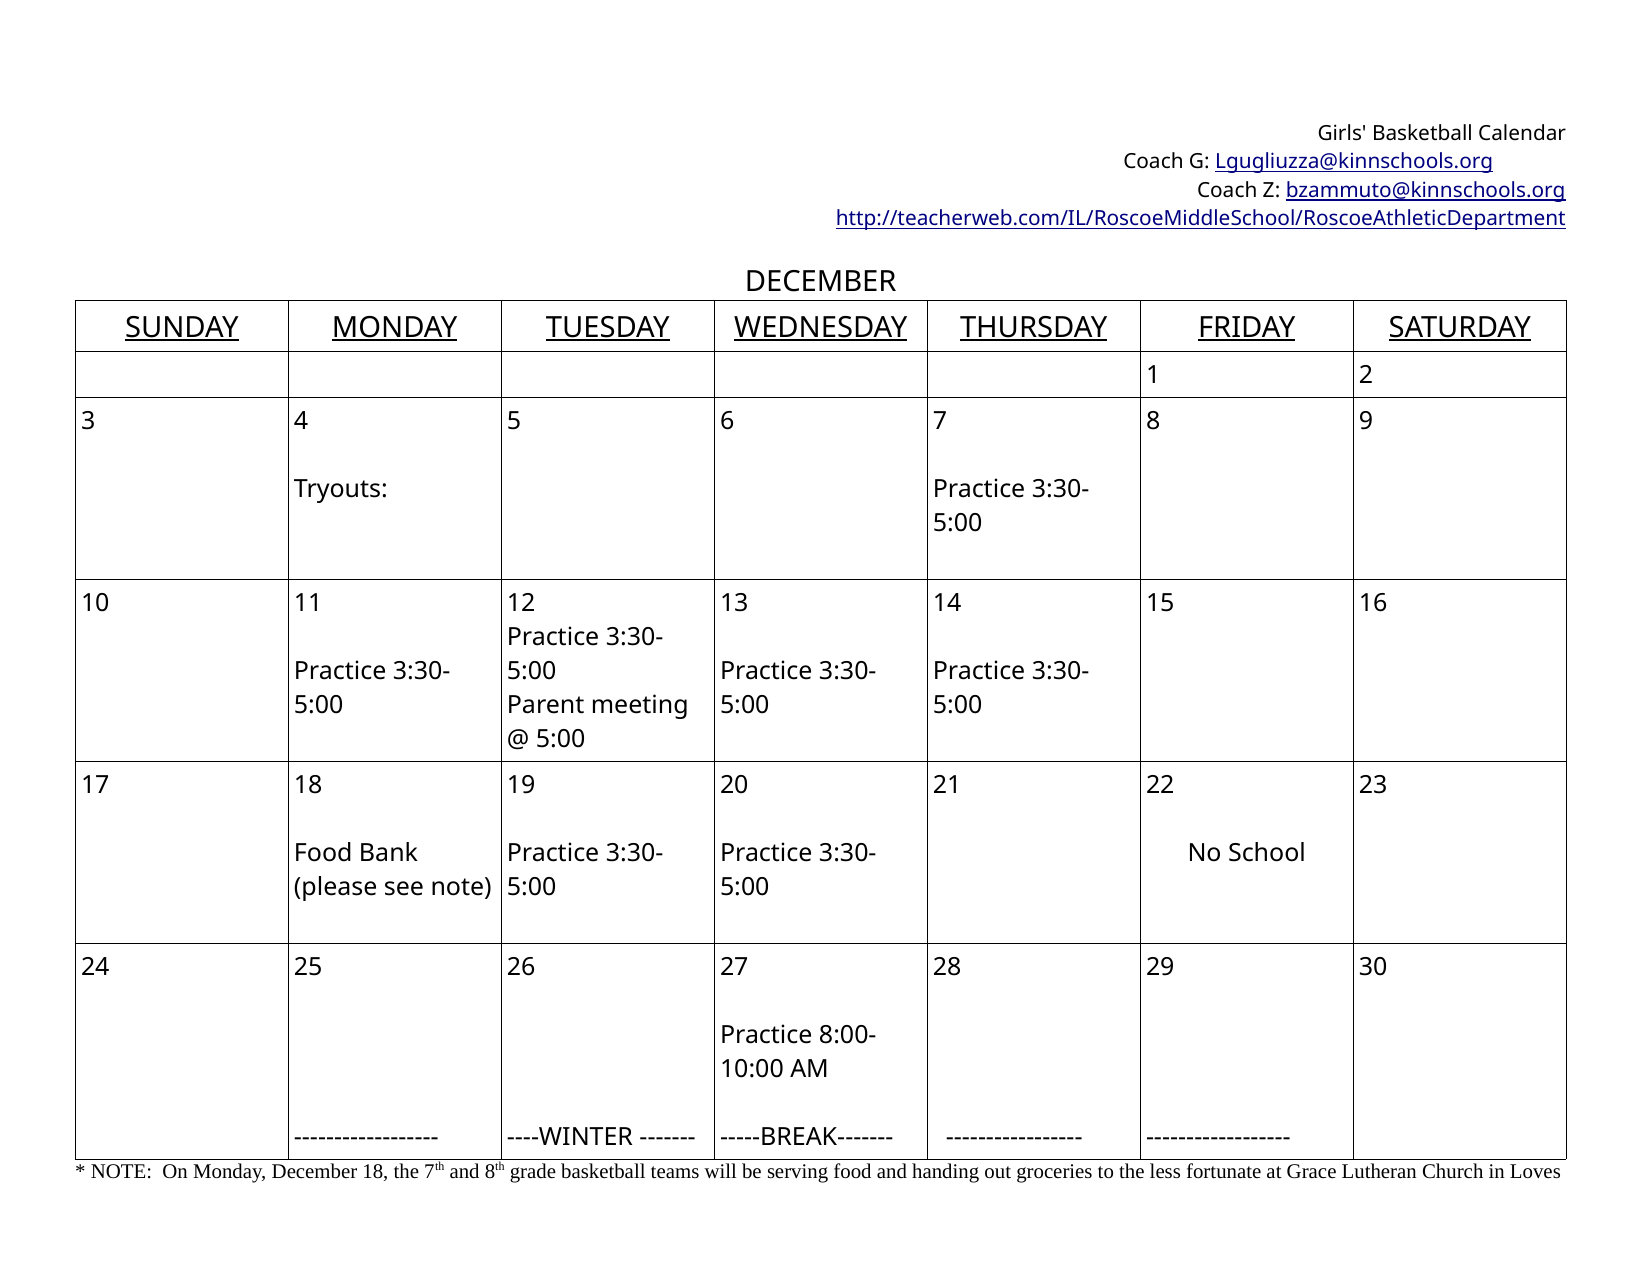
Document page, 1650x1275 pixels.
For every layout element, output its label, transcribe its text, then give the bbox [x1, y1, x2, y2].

table_cell 14 Practice 3:30-5:00 [928, 580, 1140, 761]
table_cell 30 [1354, 944, 1566, 1158]
table_cell 4 Tryouts: [289, 398, 501, 579]
table_cell 16 [1354, 580, 1566, 761]
table_cell 18 Food Bank (please see note) [289, 762, 501, 942]
text http://teacherweb.com/IL/RoscoeMiddleSchool/RoscoeAthleticDepartment [75, 203, 1566, 232]
table_cell 26 ----WINTER ------- [502, 944, 714, 1158]
table_cell 1 [1141, 352, 1353, 397]
table_cell 12 Practice 3:30-5:00 Parent meeting @ 5:00 [502, 580, 714, 761]
table_cell [76, 352, 288, 397]
table_cell 11 Practice 3:30-5:00 [289, 580, 501, 761]
table_cell 23 [1354, 762, 1566, 942]
text DECEMBER [75, 260, 1566, 300]
table_cell 24 [76, 944, 288, 1158]
table_cell 10 [76, 580, 288, 761]
table_header WEDNESDAY [715, 301, 927, 351]
table_cell 6 [715, 398, 927, 579]
table_cell [502, 352, 714, 397]
table_cell 7 Practice 3:30-5:00 [928, 398, 1140, 579]
text Coach Z: bzammuto@kinnschools.org [75, 175, 1566, 203]
text Girls' Basketball Calendar [75, 118, 1566, 147]
table_cell 8 [1141, 398, 1353, 579]
table_header MONDAY [289, 301, 501, 351]
table_cell 13 Practice 3:30-5:00 [715, 580, 927, 761]
table_header TUESDAY [502, 301, 714, 351]
text Coach G: Lgugliuzza@kinnschools.org [75, 147, 1566, 175]
table_cell 28 ----------------- [928, 944, 1140, 1158]
table_cell 19 Practice 3:30-5:00 [502, 762, 714, 942]
table_cell 21 [928, 762, 1140, 942]
table_cell 2 [1354, 352, 1566, 397]
table_cell 29 ------------------ [1141, 944, 1353, 1158]
table_cell 27 Practice 8:00-10:00 AM -----BREAK------- [715, 944, 927, 1158]
table_cell 15 [1141, 580, 1353, 761]
table_cell 3 [76, 398, 288, 579]
table_cell [715, 352, 927, 397]
table_header FRIDAY [1141, 301, 1353, 351]
table_cell [289, 352, 501, 397]
text * NOTE: On Monday, December 18, the 7th and 8th grade basketball teams will be serving food and handing out groceries to the less fortunate at Grace Lutheran Church in Loves [75, 1160, 1566, 1183]
table_header THURSDAY [928, 301, 1140, 351]
table_cell 22 No School [1141, 762, 1353, 942]
table_cell 20 Practice 3:30-5:00 [715, 762, 927, 942]
table_cell 25 ------------------ [289, 944, 501, 1158]
table_header SATURDAY [1354, 301, 1566, 351]
table_cell 17 [76, 762, 288, 942]
table_cell 9 [1354, 398, 1566, 579]
table_cell 5 [502, 398, 714, 579]
table_cell [928, 352, 1140, 397]
table_header SUNDAY [76, 301, 288, 351]
